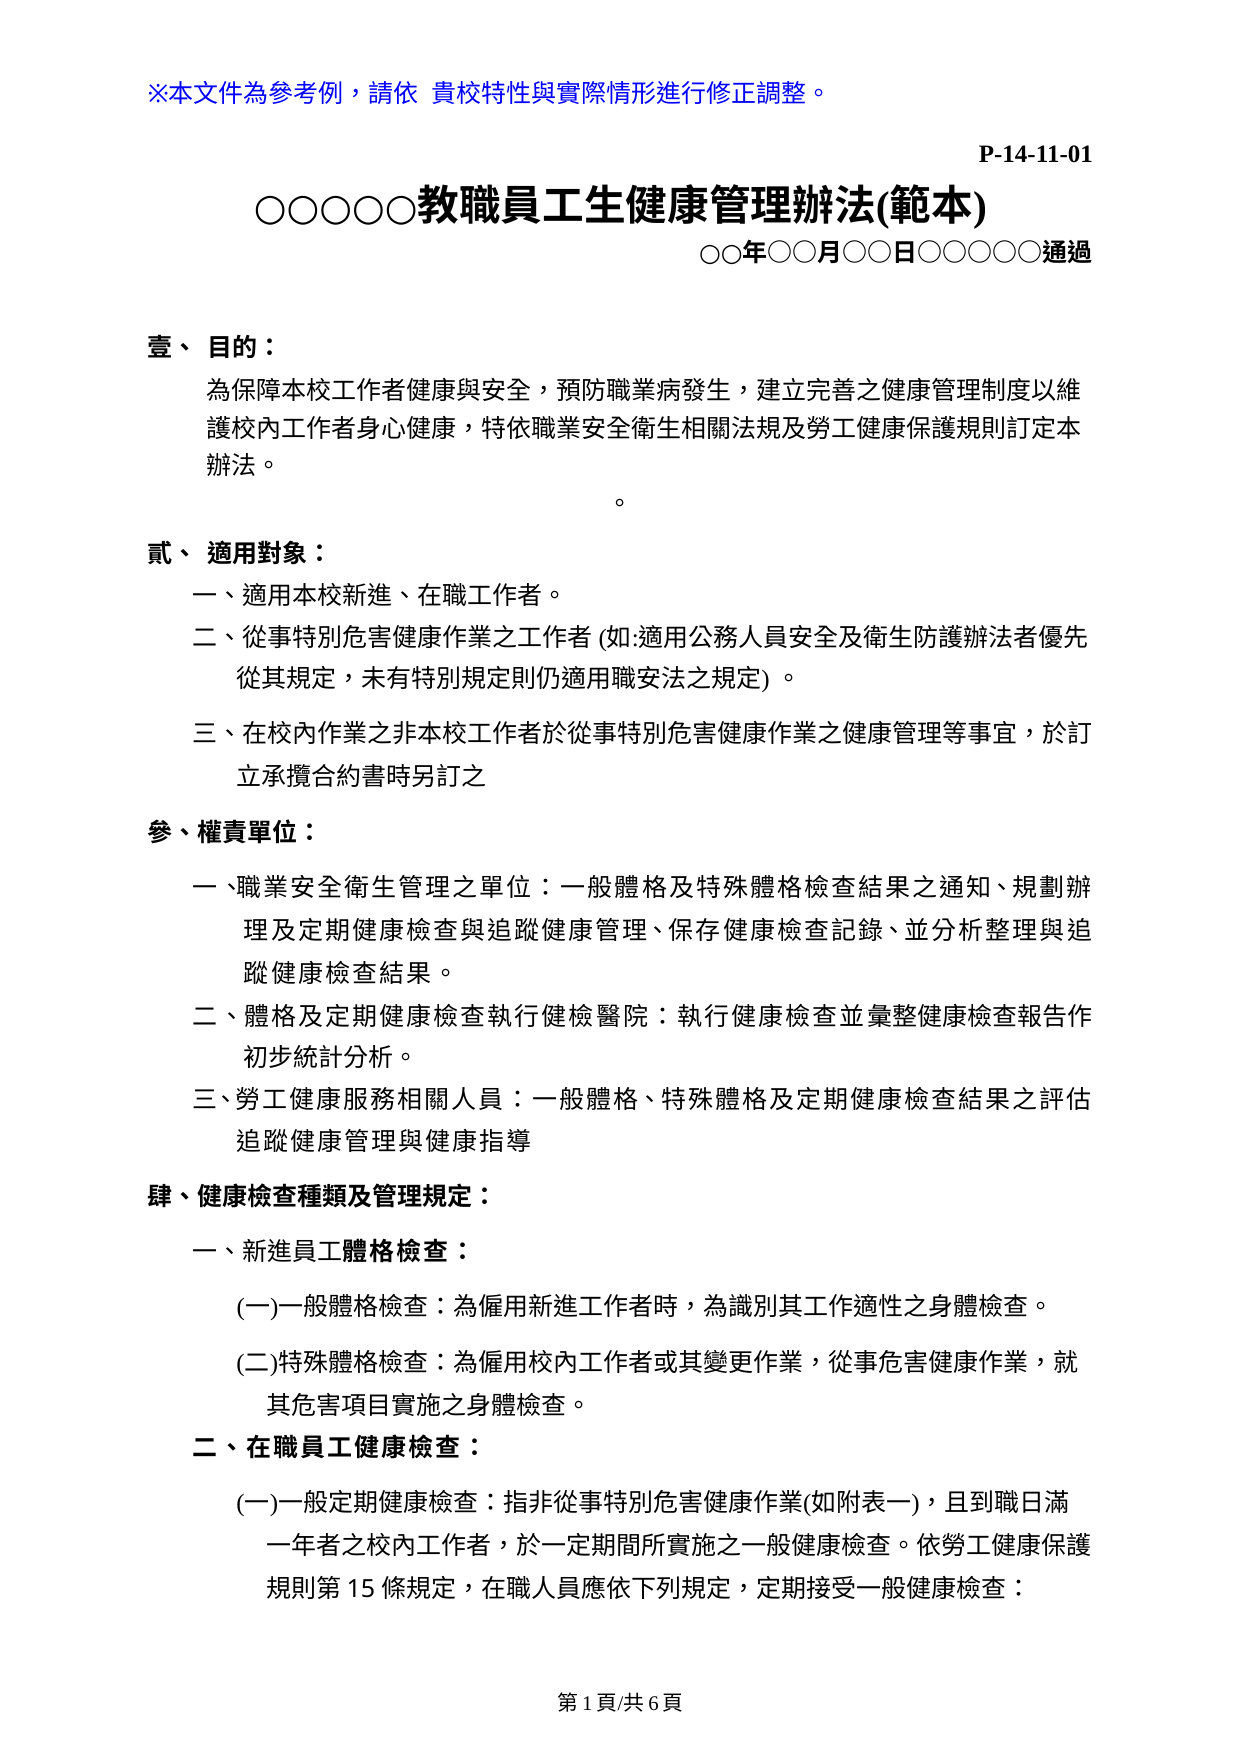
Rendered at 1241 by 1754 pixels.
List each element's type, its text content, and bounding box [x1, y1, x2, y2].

list 適用對象： [148, 533, 1092, 570]
list 目的： [148, 327, 1092, 365]
text 一、職業安全衛生管理之單位：一般體格及特殊體格檢查結果之通知、規劃辦理及定期健康檢查與追蹤健康管理、保存健康檢查記錄、並分析整理與追蹤健康檢查結果。 [192, 867, 1092, 991]
text (一)一般定期健康檢查：指非從事特別危害健康作業(如附表一)，且到職日滿一年者之校內工作者，於一定期間所實施之一般健康檢查。依勞工健康保護規則第 15 條規定，在職人員應依下列規定，定期接受一般健康檢查： [236, 1482, 1092, 1606]
text 肆、健康檢查種類及管理規定： [148, 1175, 1092, 1213]
text 參、權責單位： [148, 812, 1092, 849]
text 二、從事特別危害健康作業之工作者 (如:適用公務人員安全及衛生防護辦法者優先從其規定，未有特別規定則仍適用職安法之規定) 。 [192, 617, 1092, 695]
text P-14-11-01 [148, 140, 1092, 168]
text 一、適用本校新進、在職工作者。 [192, 576, 1092, 612]
text 三、勞工健康服務相關人員：一般體格、特殊體格及定期健康檢查結果之評估、追蹤健康管理與健康指導 [192, 1079, 1092, 1157]
text ○○○○○教職員工生健康管理辦法(範本) [148, 172, 1092, 232]
text (一)一般體格檢查：為僱用新進工作者時，為識別其工作適性之身體檢查。 [236, 1286, 1092, 1324]
text 三、在校內作業之非本校工作者於從事特別危害健康作業之健康管理等事宜，於訂立承攬合約書時另訂之 [192, 713, 1092, 794]
text 二、在職員工健康檢查： [192, 1428, 1092, 1464]
text 。 [148, 483, 1092, 520]
text ○○年○○月○○日○○○○○通過 [148, 232, 1092, 268]
text (二)特殊體格檢查：為僱用校內工作者或其變更作業，從事危害健康作業，就其危害項目實施之身體檢查。 [236, 1342, 1092, 1422]
text 二、體格及定期健康檢查執行健檢醫院：執行健康檢查並彙整健康檢查報告作初步統計分析。 [192, 996, 1092, 1074]
text 為保障本校工作者健康與安全，預防職業病發生，建立完善之健康管理制度以維護校內工作者身心健康，特依職業安全衛生相關法規及勞工健康保護規則訂定本辦法。 [207, 370, 1092, 483]
text 一、新進員工體格檢查： [192, 1231, 1092, 1268]
